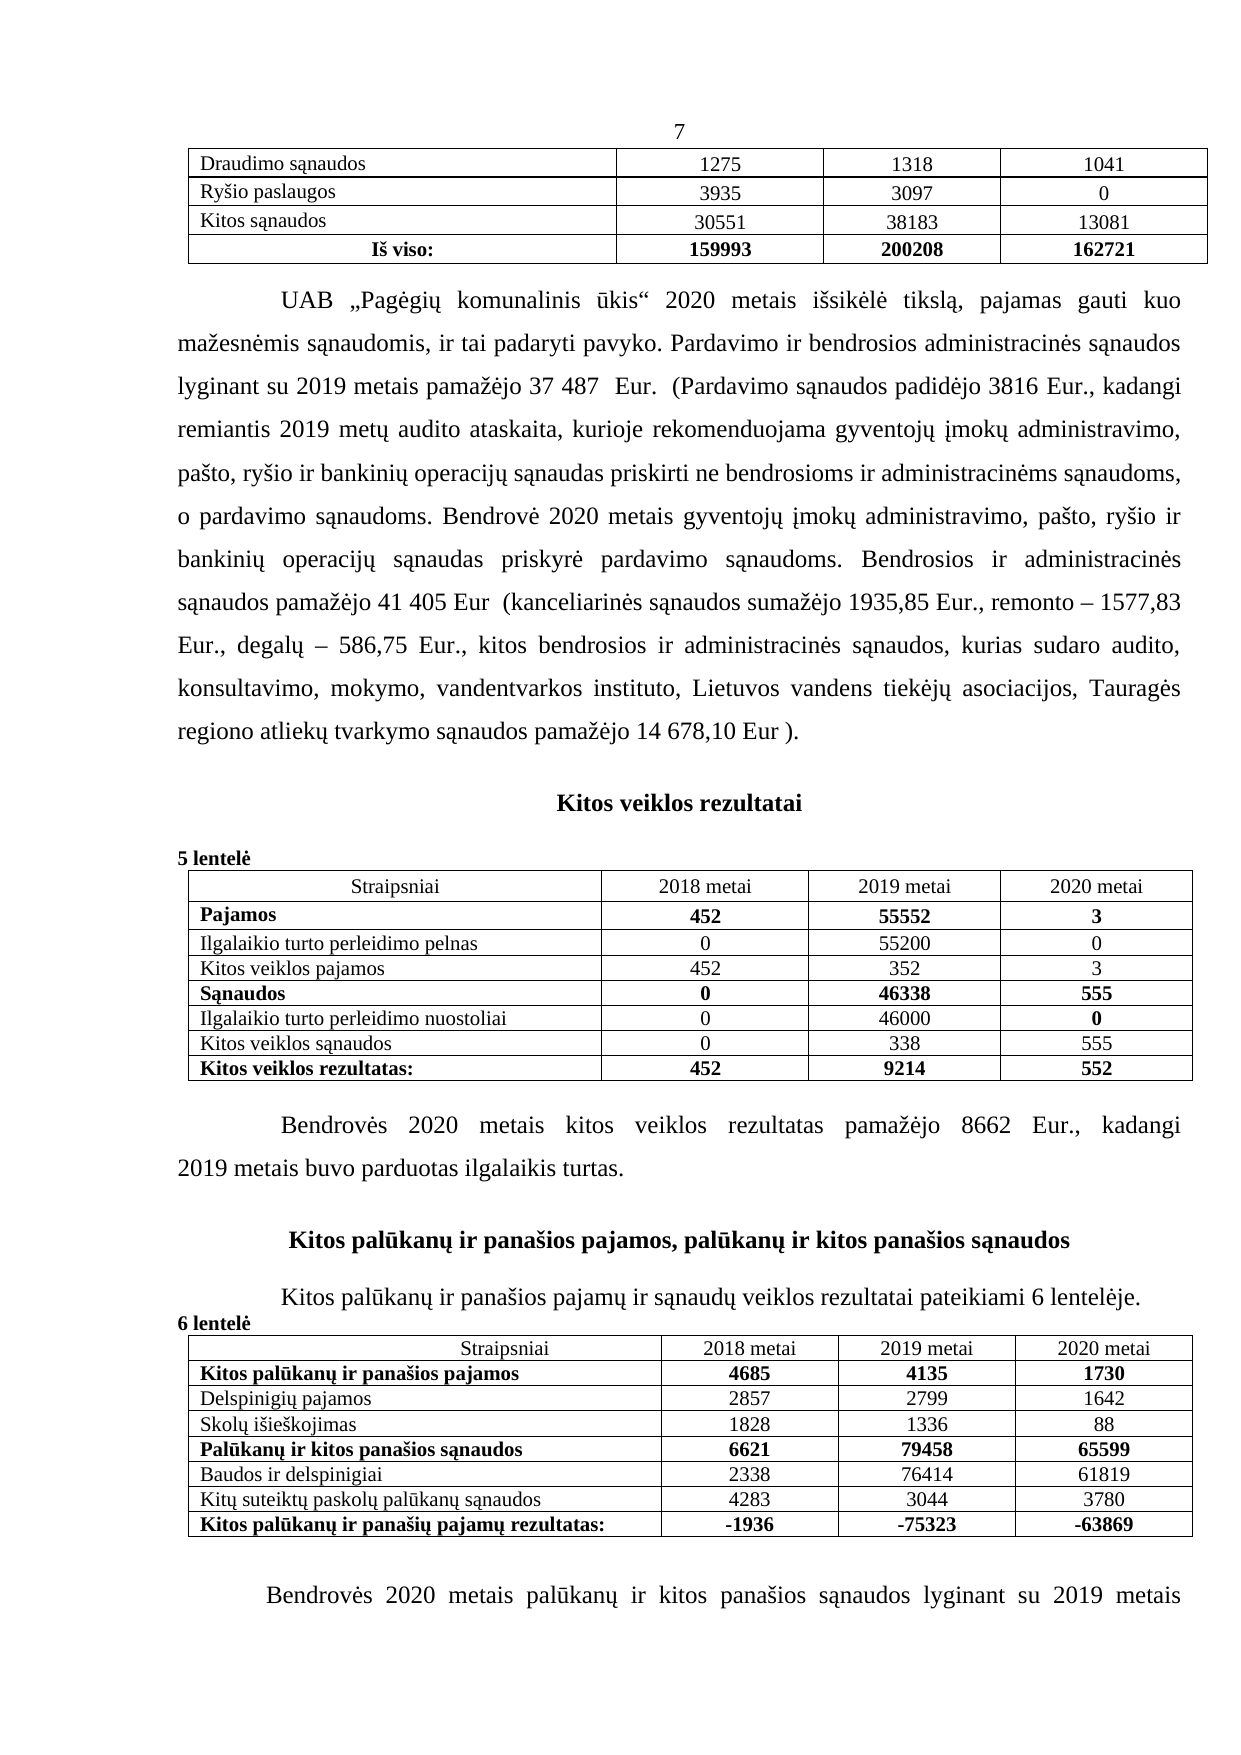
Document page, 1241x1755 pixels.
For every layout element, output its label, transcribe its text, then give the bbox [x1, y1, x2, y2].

table_cell Ilgalaikio turto perleidimo pelnas [189, 930, 601, 954]
table_cell 452 [602, 1056, 808, 1080]
table_cell Kitos palūkanų ir panašios pajamos [189, 1361, 661, 1385]
table_cell 555 [1001, 1031, 1192, 1055]
table_header 2019 metai [839, 1336, 1015, 1360]
table_cell Kitos veiklos rezultatas: [189, 1056, 601, 1080]
table_cell 0 [602, 1006, 808, 1030]
table_header 2020 metai [1016, 1336, 1192, 1360]
table_header 2019 metai [809, 871, 1000, 901]
text 6 lentelė [177, 1311, 1182, 1335]
table_cell 88 [1016, 1411, 1192, 1436]
table_cell Palūkanų ir kitos panašios sąnaudos [189, 1437, 661, 1461]
table_cell 1828 [662, 1411, 838, 1436]
table_cell 1730 [1016, 1361, 1192, 1385]
table_cell -1936 [662, 1512, 838, 1536]
text Bendrovės 2020 metais palūkanų ir kitos panašios sąnaudos lyginant su 2019 metais [177, 1580, 1182, 1609]
text Bendrovės 2020 metais kitos veiklos rezultatas pamažėjo 8662 Eur., kadangi 2019 metais buvo parduotas ilgalaikis turtas. [177, 1110, 1182, 1182]
table_cell 79458 [839, 1437, 1015, 1461]
table_cell 6621 [662, 1437, 838, 1461]
table_cell 0 [1001, 930, 1192, 954]
table_cell 0 [602, 930, 808, 954]
table_cell 2799 [839, 1386, 1015, 1410]
table_cell 3044 [839, 1487, 1015, 1511]
table_cell 46000 [809, 1006, 1000, 1030]
table_header Straipsniai [189, 1336, 661, 1360]
table_cell 555 [1001, 981, 1192, 1005]
table_cell Iš viso: [189, 235, 616, 263]
table_cell Draudimo sąnaudos [189, 149, 616, 176]
table_cell 3780 [1016, 1487, 1192, 1511]
table_cell 200208 [824, 235, 1000, 263]
table_cell 162721 [1001, 235, 1207, 263]
table_cell -75323 [839, 1512, 1015, 1536]
table_cell Kitos palūkanų ir panašių pajamų rezultatas: [189, 1512, 661, 1536]
text UAB „Pagėgių komunalinis ūkis“ 2020 metais išsikėlė tikslą, pajamas gauti kuo mažesnėmis sąnaudomis, ir tai padaryti pavyko. Pardavimo ir bendrosios administracinės sąnaudos lyginant su 2019 metais pamažėjo 37 487 Eur. (Pardavimo sąnaudos padidėjo 3816 Eur., kadangi remiantis 2019 metų audito ataskaita, kurioje rekomenduojama gyventojų įmokų administravimo, pašto, ryšio ir bankinių operacijų sąnaudas priskirti ne bendrosioms ir administracinėms sąnaudoms, o pardavimo sąnaudoms. Bendrovė 2020 metais gyventojų įmokų administravimo, pašto, ryšio ir bankinių operacijų sąnaudas priskyrė pardavimo sąnaudoms. Bendrosios ir administracinės sąnaudos pamažėjo 41 405 Eur (kanceliarinės sąnaudos sumažėjo 1935,85 Eur., remonto – 1577,83 Eur., degalų – 586,75 Eur., kitos bendrosios ir administracinės sąnaudos, kurias sudaro audito, konsultavimo, mokymo, vandentvarkos instituto, Lietuvos vandens tiekėjų asociacijos, Tauragės regiono atliekų tvarkymo sąnaudos pamažėjo 14 678,10 Eur ). [177, 285, 1182, 745]
table_cell 452 [602, 902, 808, 929]
table_header 2018 metai [662, 1336, 838, 1360]
table_cell 65599 [1016, 1437, 1192, 1461]
table_cell Delspinigių pajamos [189, 1386, 661, 1410]
table_cell Pajamos [189, 902, 601, 929]
table_cell 3 [1001, 956, 1192, 979]
table_cell 159993 [617, 235, 823, 263]
table_cell 0 [1001, 1006, 1192, 1030]
table_cell Kitos veiklos pajamos [189, 956, 601, 979]
table_cell 452 [602, 956, 808, 979]
table_cell 1041 [1001, 149, 1207, 176]
table_cell 38183 [824, 206, 1000, 234]
table_cell 352 [809, 956, 1000, 979]
table_header 2018 metai [602, 871, 808, 901]
table_cell 0 [602, 1031, 808, 1055]
table_cell 1318 [824, 149, 1000, 176]
table_cell Ilgalaikio turto perleidimo nuostoliai [189, 1006, 601, 1030]
table_cell 2857 [662, 1386, 838, 1410]
table_cell 30551 [617, 206, 823, 234]
table_cell 3935 [617, 178, 823, 205]
table_cell Kitų suteiktų paskolų palūkanų sąnaudos [189, 1487, 661, 1511]
text Kitos palūkanų ir panašios pajamų ir sąnaudų veiklos rezultatai pateikiami 6 lentelėje. [177, 1282, 1182, 1311]
table_cell 552 [1001, 1056, 1192, 1080]
table_cell 55200 [809, 930, 1000, 954]
text Kitos palūkanų ir panašios pajamos, palūkanų ir kitos panašios sąnaudos [177, 1225, 1182, 1253]
table_cell 9214 [809, 1056, 1000, 1080]
table_cell 13081 [1001, 206, 1207, 234]
text Kitos veiklos rezultatai [177, 788, 1182, 817]
table_cell 0 [602, 981, 808, 1005]
text 5 lentelė [177, 846, 1182, 870]
table_cell -63869 [1016, 1512, 1192, 1536]
table_cell Skolų išieškojimas [189, 1411, 661, 1436]
table_cell Baudos ir delspinigiai [189, 1462, 661, 1486]
table_cell 3097 [824, 178, 1000, 205]
table_cell Ryšio paslaugos [189, 178, 616, 205]
table_cell 0 [1001, 178, 1207, 205]
table_cell 61819 [1016, 1462, 1192, 1486]
table_cell 1642 [1016, 1386, 1192, 1410]
table_cell 2338 [662, 1462, 838, 1486]
table_cell 3 [1001, 902, 1192, 929]
table_cell Kitos veiklos sąnaudos [189, 1031, 601, 1055]
table_cell 55552 [809, 902, 1000, 929]
table_cell 76414 [839, 1462, 1015, 1486]
table_cell 4135 [839, 1361, 1015, 1385]
table_header Straipsniai [189, 871, 601, 901]
table_cell 338 [809, 1031, 1000, 1055]
table_cell Sąnaudos [189, 981, 601, 1005]
table_cell 4685 [662, 1361, 838, 1385]
table_header 2020 metai [1001, 871, 1192, 901]
table_cell 46338 [809, 981, 1000, 1005]
table_cell 1336 [839, 1411, 1015, 1436]
table_cell 4283 [662, 1487, 838, 1511]
table_cell 1275 [617, 149, 823, 176]
table_cell Kitos sąnaudos [189, 206, 616, 234]
